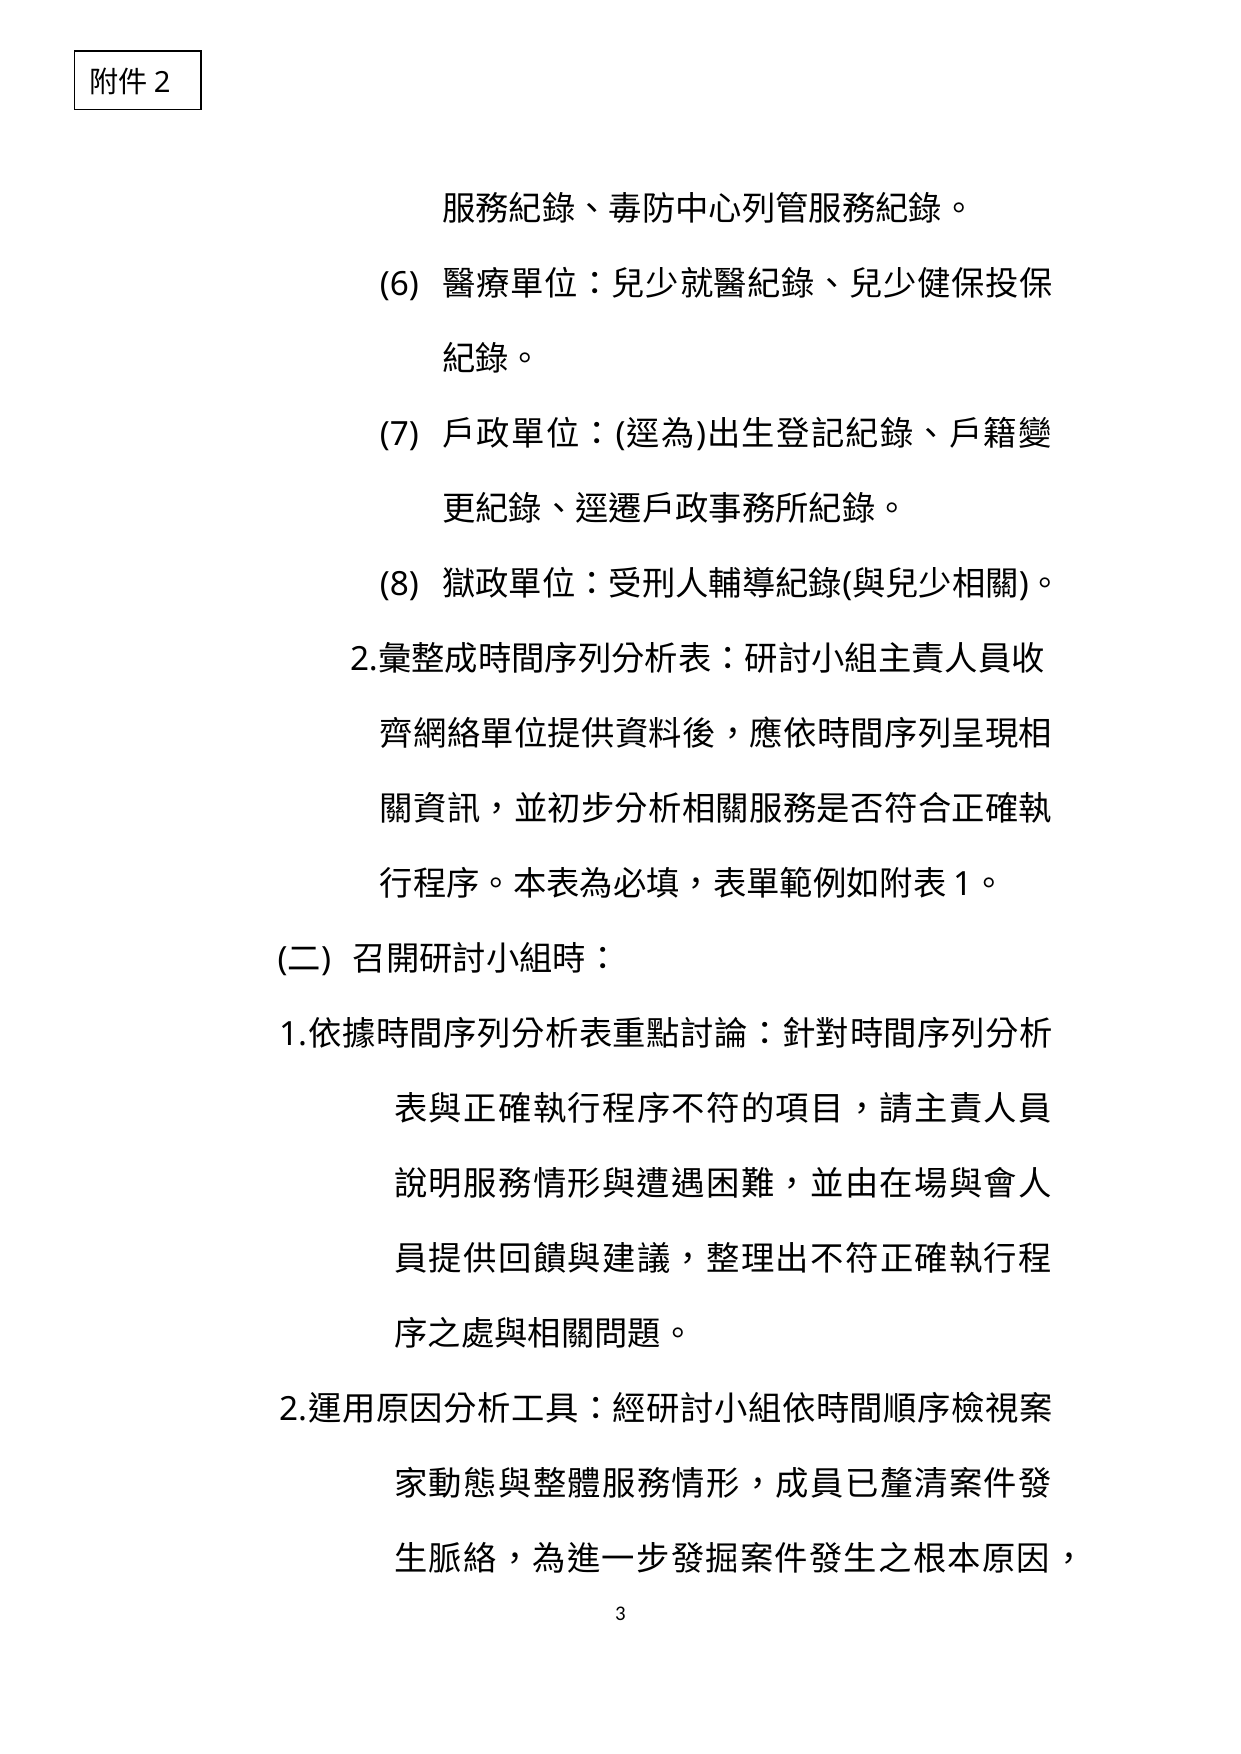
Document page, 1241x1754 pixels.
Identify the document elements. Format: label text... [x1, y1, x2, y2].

list 獄政單位：受刑人輔導紀錄(與兒少相關)。 [379, 537, 1053, 612]
list 2.彙整成時間序列分析表：研討小組主責人員收 [327, 612, 1053, 687]
list 醫療單位：兒少就醫紀錄、兒少健保投保紀錄。 [379, 237, 1053, 387]
list 服務紀錄、毒防中心列管服務紀錄。 [379, 162, 1053, 237]
text 2.運用原因分析工具：經研討小組依時間順序檢視案家動態與整體服務情形，成員已釐清案件發生脈絡，為進一步發掘案件發生之根本原因，應運用原因分析工具，包含：魚骨圖、原因分析樹等(附表2、3，至少擇一使用)，以邏輯性、系統性的思考模式，從事件表象逐步探討並歸納出家庭系統、社會制度等影響因素，以作為研擬改善行動的依據。 [187, 1362, 1053, 1587]
text 1.依據時間序列分析表重點討論：針對時間序列分析表與正確執行程序不符的項目，請主責人員說明服務情形與遭遇困難，並由在場與會人員提供回饋與建議，整理出不符正確執行程序之處與相關問題。 [187, 987, 1053, 1362]
list 齊網絡單位提供資料後，應依時間序列呈現相關資訊，並初步分析相關服務是否符合正確執行程序。本表為必填，表單範例如附表1。 [379, 687, 1053, 912]
list 戶政單位：(逕為)出生登記紀錄、戶籍變更紀錄、逕遷戶政事務所紀錄。 [379, 387, 1053, 537]
list 召開研討小組時： [277, 912, 1053, 987]
